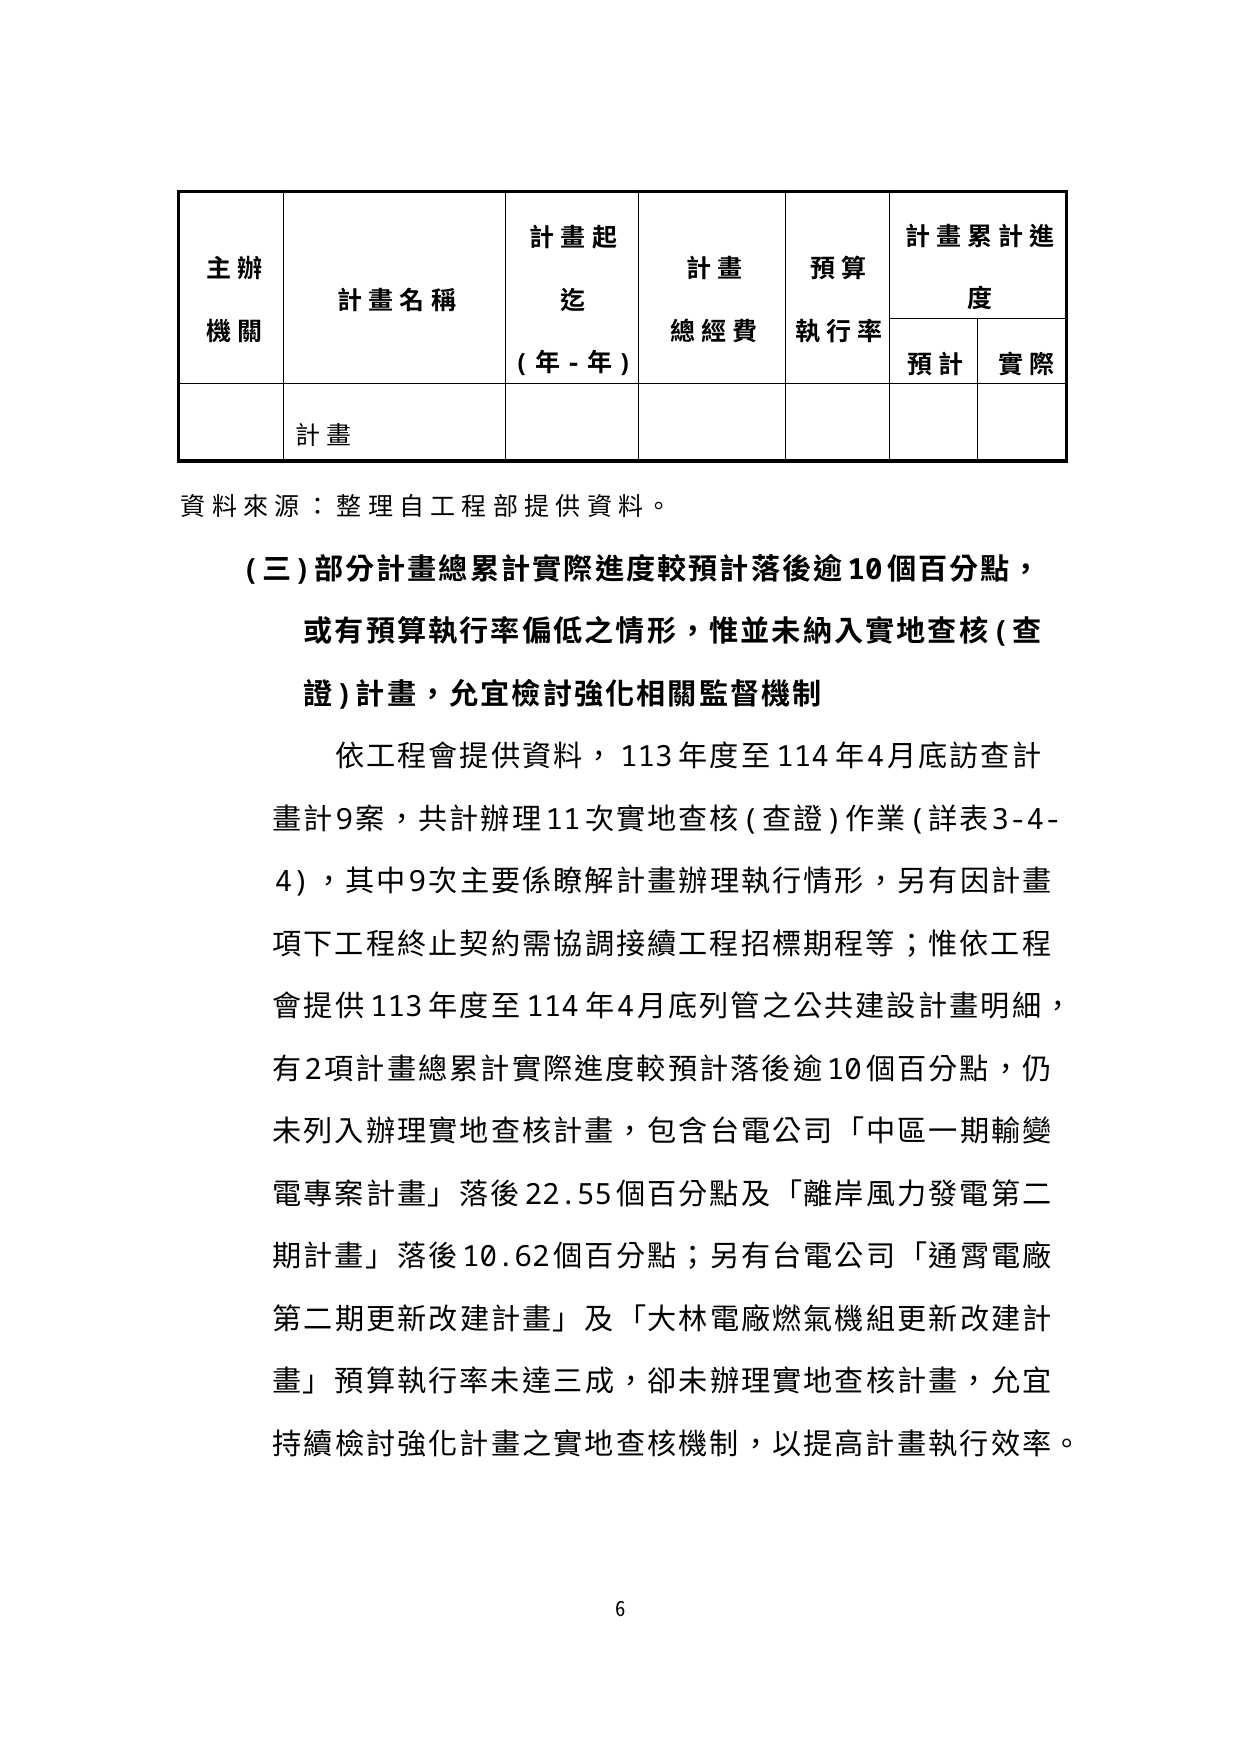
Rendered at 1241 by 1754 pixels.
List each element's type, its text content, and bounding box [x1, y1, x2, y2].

text 資料來源：整理自工程部提供資料。 [177, 463, 1063, 525]
table_cell 計畫 [284, 384, 505, 459]
table_cell [978, 384, 1065, 459]
table_header 主辦 機關 [180, 193, 283, 383]
table_cell [786, 384, 889, 459]
text (三)部分計畫總累計實際進度較預計落後逾10個百分點，或有預算執行率偏低之情形，惟並未納入實地查核(查證)計畫，允宜檢討強化相關監督機制 [236, 525, 1063, 712]
table_header 計畫名稱 [284, 193, 505, 383]
text 依工程會提供資料，113年度至114年4月底訪查計畫計9案，共計辦理11次實地查核(查證)作業(詳表3-4-4)，其中9次主要係瞭解計畫辦理執行情形，另有因計畫項下工程終止契約需協調接續工程招標期程等；惟依工程會提供113年度至114年4月底列管之公共建設計畫明細，有2項計畫總累計實際進度較預計落後逾10個百分點，仍未列入辦理實地查核計畫，包含台電公司「中區一期輸變電專案計畫」落後22.55個百分點及「離岸風力發電第二期計畫」落後10.62個百分點；另有台電公司「通霄電廠第二期更新改建計畫」及「大林電廠燃氣機組更新改建計畫」預算執行率未達三成，卻未辦理實地查核計畫，允宜持續檢討強化計畫之實地查核機制，以提高計畫執行效率。 [266, 712, 1063, 1462]
table_cell 預計 [890, 319, 977, 383]
table_header 計畫 總經費 [639, 193, 785, 383]
table_header 計畫累計進度 [890, 193, 1065, 318]
table_cell [506, 384, 638, 459]
table_header 計畫起迄 (年-年) [506, 193, 638, 383]
table_cell 實際 [978, 319, 1065, 383]
table_cell [890, 384, 977, 459]
table_cell [639, 384, 785, 459]
table_cell [180, 384, 283, 459]
table_header 預算 執行率 [786, 193, 889, 383]
